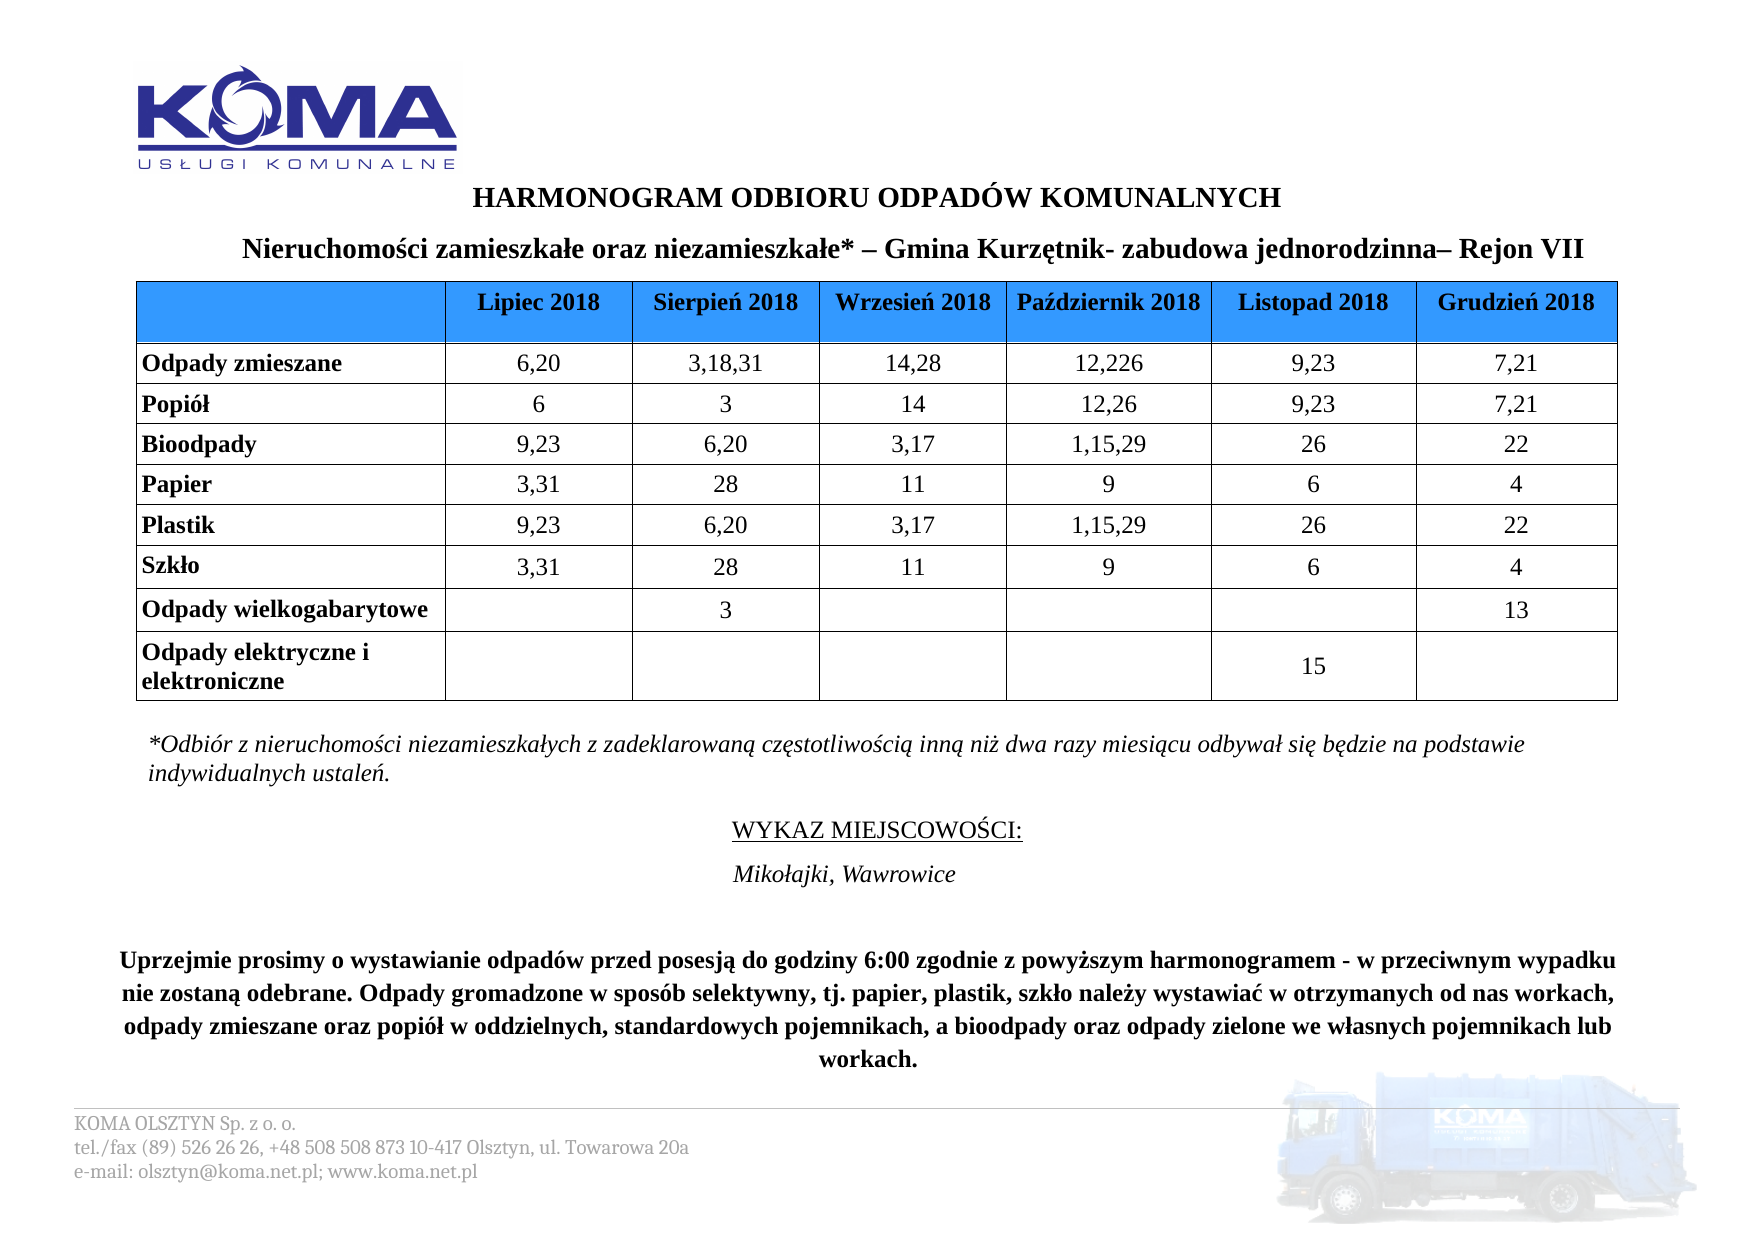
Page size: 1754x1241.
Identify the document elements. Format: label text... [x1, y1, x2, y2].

table_cell 15 [1212, 632, 1416, 700]
table_header [137, 282, 445, 342]
table_cell 3 [633, 384, 819, 423]
text HARMONOGRAM ODBIORU ODPADÓW KOMUNALNYCH [74, 181, 1680, 214]
table_cell 22 [1417, 424, 1617, 464]
text WYKAZ MIEJSCOWOŚCI: [74, 816, 1680, 844]
text *Odbiór z nieruchomości niezamieszkałych z zadeklarowaną częstotliwością inną niż dwa razy miesiącu odbywał się będzie na podstawie indywidualnych ustaleń. [74, 729, 1680, 787]
table_cell Plastik [137, 505, 445, 544]
table_cell 3 [633, 589, 819, 631]
table_cell 3,17 [820, 505, 1006, 544]
table_cell [633, 632, 819, 700]
table_cell 9,23 [1212, 384, 1416, 423]
text Uprzejmie prosimy o wystawianie odpadów przed posesją do godziny 6:00 zgodnie z powyższym harmonogramem - w przeciwnym wypadku nie zostaną odebrane. Odpady gromadzone w sposób selektywny, tj. papier, plastik, szkło należy wystawiać w otrzymanych od nas workach, odpady zmieszane oraz popiół w oddzielnych, standardowych pojemnikach, a bioodpady oraz odpady zielone we własnych pojemnikach lub workach. [109, 945, 1627, 1073]
text Nieruchomości zamieszkałe oraz niezamieszkałe* – Gmina Kurzętnik- zabudowa jednorodzinna– Rejon VII [74, 231, 1680, 264]
table_cell 12,226 [1007, 344, 1211, 383]
table_cell [820, 589, 1006, 631]
table_header Sierpień 2018 [633, 282, 819, 342]
table_cell 6 [446, 384, 632, 423]
table_cell 9 [1007, 546, 1211, 588]
table_cell 6 [1212, 465, 1416, 504]
table_cell Odpady elektryczne i elektroniczne [137, 632, 445, 700]
table_header Wrzesień 2018 [820, 282, 1006, 342]
table_cell [1212, 589, 1416, 631]
table_cell Odpady zmieszane [137, 344, 445, 383]
table_cell 9,23 [446, 424, 632, 464]
table_cell [446, 632, 632, 700]
table_cell 3,18,31 [633, 344, 819, 383]
table_cell 6,20 [446, 344, 632, 383]
table_cell 3,31 [446, 465, 632, 504]
table_cell 26 [1212, 505, 1416, 544]
table_cell 7,21 [1417, 384, 1617, 423]
table_cell Popiół [137, 384, 445, 423]
table_cell 26 [1212, 424, 1416, 464]
table_cell [1007, 589, 1211, 631]
table_cell 1,15,29 [1007, 505, 1211, 544]
table_cell 4 [1417, 546, 1617, 588]
table_cell 11 [820, 546, 1006, 588]
table_cell 28 [633, 465, 819, 504]
table_cell Szkło [137, 546, 445, 588]
table_cell Odpady wielkogabarytowe [137, 589, 445, 631]
table_header Lipiec 2018 [446, 282, 632, 342]
table_cell 9 [1007, 465, 1211, 504]
table_cell 3,17 [820, 424, 1006, 464]
table_header Listopad 2018 [1212, 282, 1416, 342]
table_cell [1007, 632, 1211, 700]
table_cell 6,20 [633, 424, 819, 464]
table_cell [1417, 632, 1617, 700]
table_header Październik 2018 [1007, 282, 1211, 342]
table_cell 11 [820, 465, 1006, 504]
text Mikołajki, Wawrowice [74, 859, 1615, 887]
table_cell Bioodpady [137, 424, 445, 464]
table_cell 14,28 [820, 344, 1006, 383]
table_cell 12,26 [1007, 384, 1211, 423]
table_cell Papier [137, 465, 445, 504]
table_cell 4 [1417, 465, 1617, 504]
table_cell 7,21 [1417, 344, 1617, 383]
table_cell 14 [820, 384, 1006, 423]
table_cell [446, 589, 632, 631]
table_cell 28 [633, 546, 819, 588]
table_header Grudzień 2018 [1417, 282, 1617, 342]
table_cell 6 [1212, 546, 1416, 588]
table_cell 9,23 [1212, 344, 1416, 383]
table_cell 9,23 [446, 505, 632, 544]
table_cell 3,31 [446, 546, 632, 588]
table_cell 6,20 [633, 505, 819, 544]
table_cell 22 [1417, 505, 1617, 544]
table_cell [820, 632, 1006, 700]
table_cell 1,15,29 [1007, 424, 1211, 464]
table_cell 13 [1417, 589, 1617, 631]
